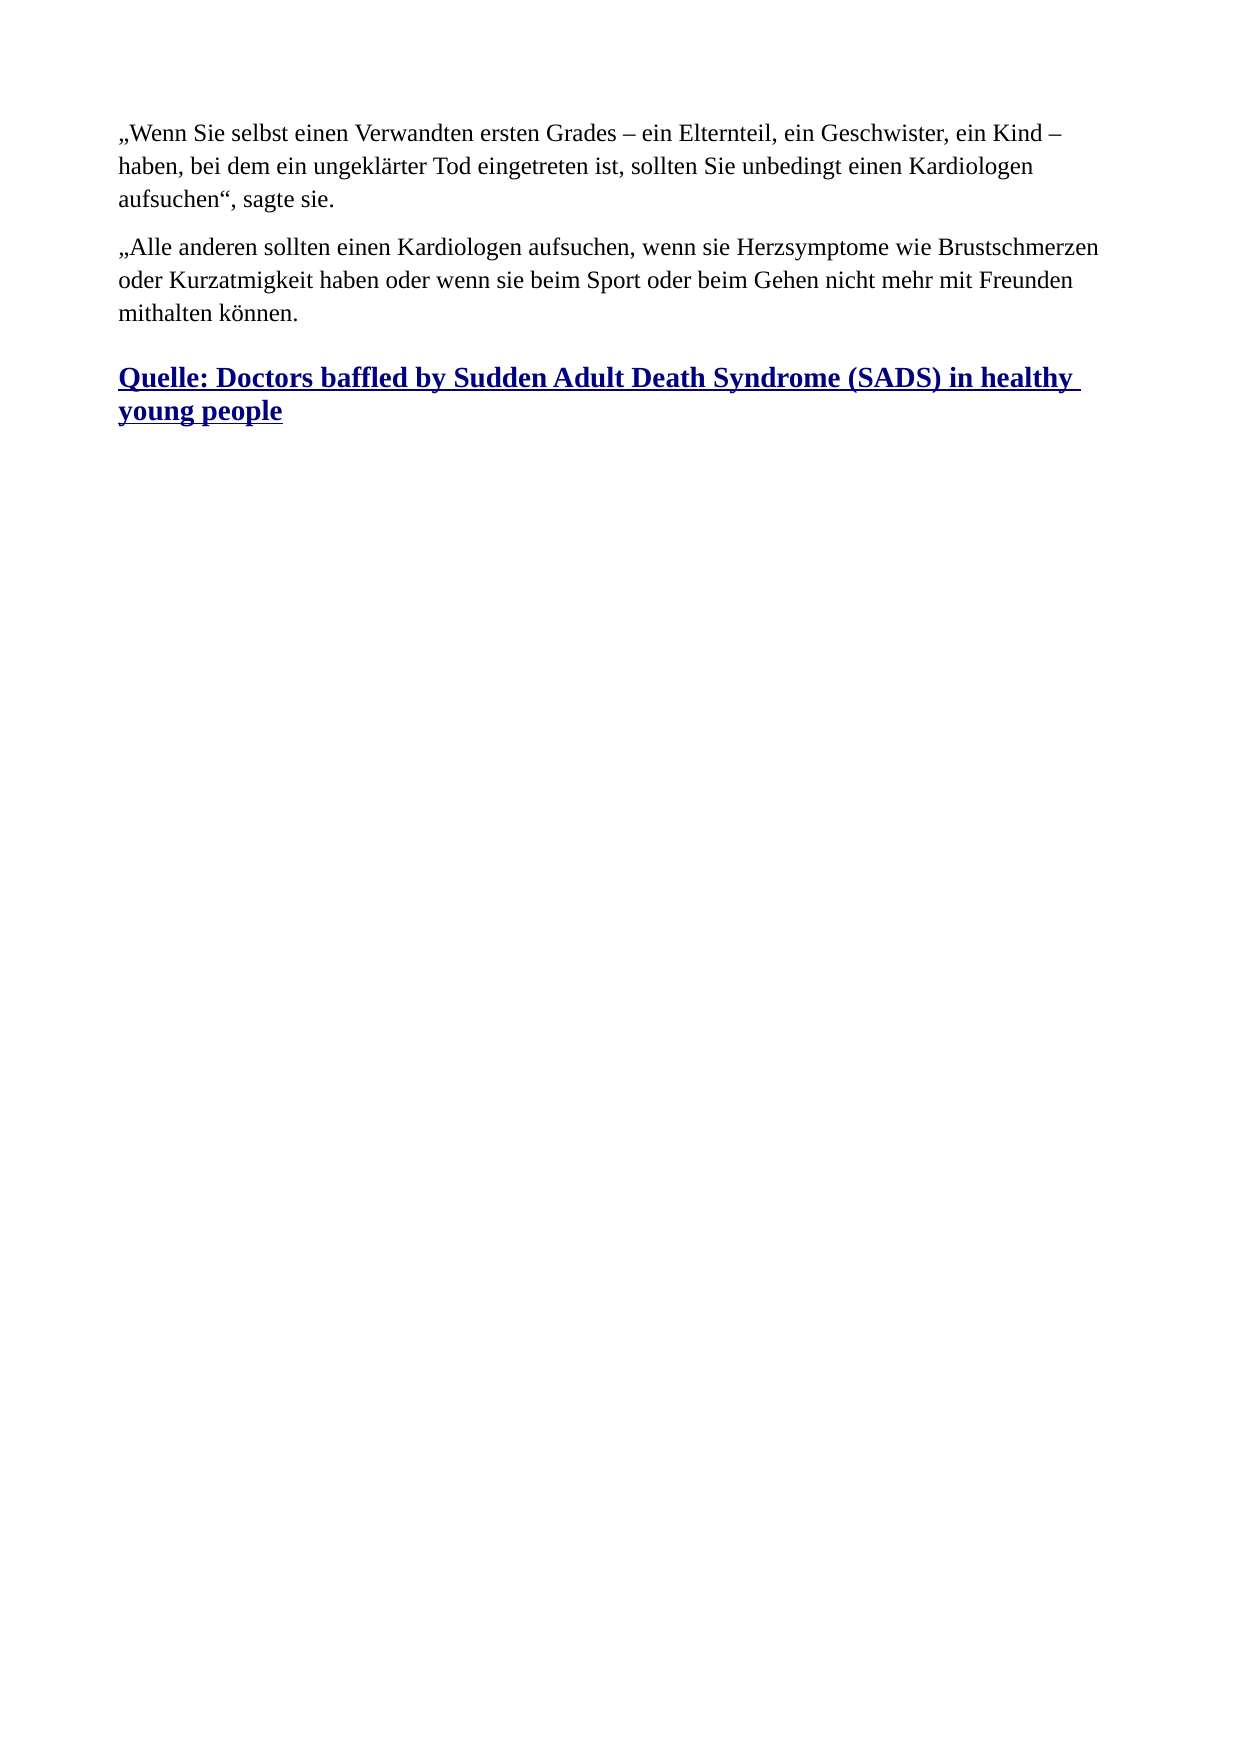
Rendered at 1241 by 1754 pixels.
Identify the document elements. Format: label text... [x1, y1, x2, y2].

subtitle Quelle: Doctors baffled by Sudden Adult Death Syndrome (SADS) in healthy young people [118, 360, 1122, 427]
text „Alle anderen sollten einen Kardiologen aufsuchen, wenn sie Herzsymptome wie Brustschmerzen oder Kurzatmigkeit haben oder wenn sie beim Sport oder beim Gehen nicht mehr mit Freunden mithalten können. [118, 232, 1122, 327]
text „Wenn Sie selbst einen Verwandten ersten Grades – ein Elternteil, ein Geschwister, ein Kind – haben, bei dem ein ungeklärter Tod eingetreten ist, sollten Sie unbedingt einen Kardiologen aufsuchen“, sagte sie. [118, 118, 1122, 213]
